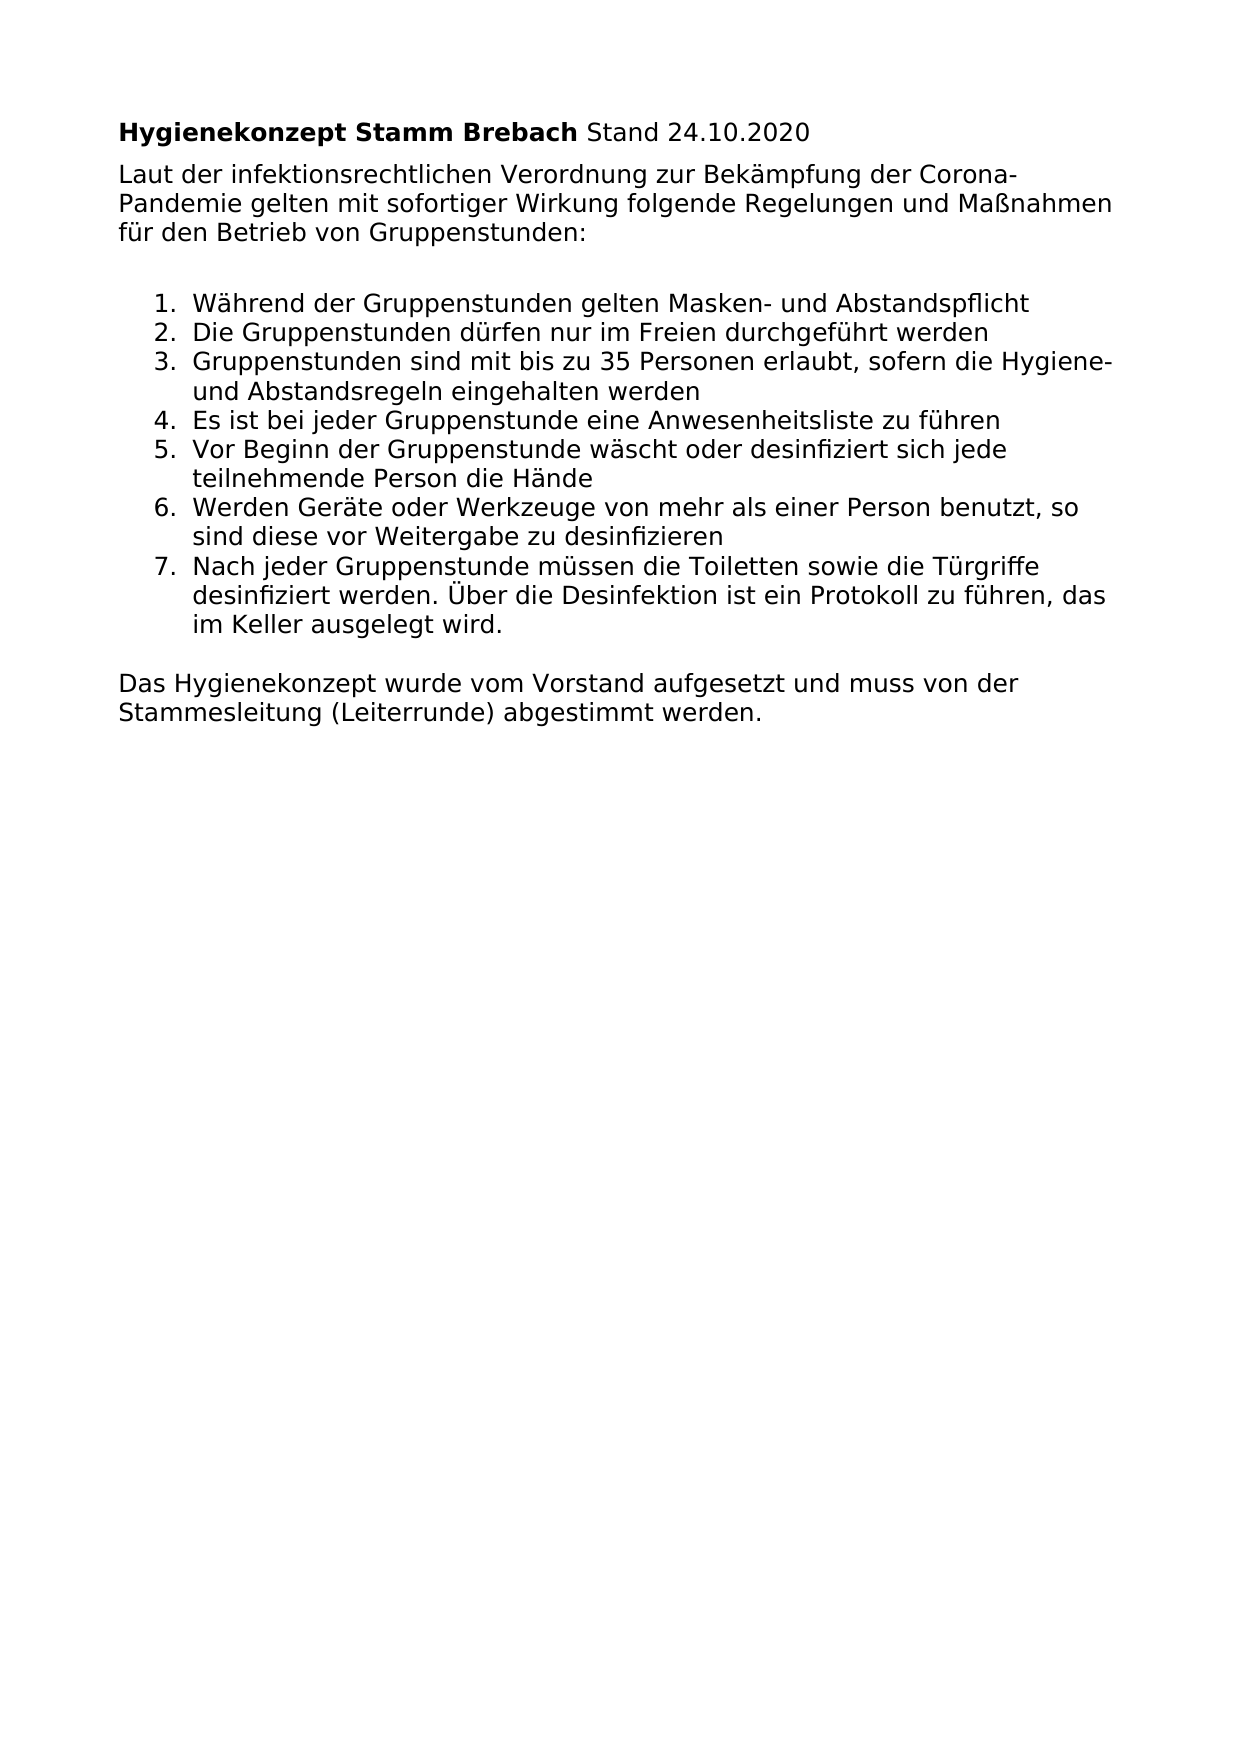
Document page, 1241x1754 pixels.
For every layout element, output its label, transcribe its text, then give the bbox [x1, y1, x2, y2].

list Werden Geräte oder Werkzeuge von mehr als einer Person benutzt, so sind diese vor Weitergabe zu desinfizieren [177, 493, 1122, 552]
list Vor Beginn der Gruppenstunde wäscht oder desinfiziert sich jede teilnehmende Person die Hände [177, 435, 1122, 493]
list Während der Gruppenstunden gelten Masken- und Abstandspflicht [177, 289, 1122, 318]
text Laut der infektionsrechtlichen Verordnung zur Bekämpfung der Corona-Pandemie gelten mit sofortiger Wirkung folgende Regelungen und Maßnahmen für den Betrieb von Gruppenstunden: [118, 160, 1122, 247]
text Hygienekonzept Stamm Brebach Stand 24.10.2020 [118, 118, 1122, 147]
list Es ist bei jeder Gruppenstunde eine Anwesenheitsliste zu führen [177, 406, 1122, 435]
list Gruppenstunden sind mit bis zu 35 Personen erlaubt, sofern die Hygiene- und Abstandsregeln eingehalten werden [177, 348, 1122, 406]
list Die Gruppenstunden dürfen nur im Freien durchgeführt werden [177, 318, 1122, 348]
list Nach jeder Gruppenstunde müssen die Toiletten sowie die Türgriffe desinfiziert werden. Über die Desinfektion ist ein Protokoll zu führen, das im Keller ausgelegt wird. [177, 552, 1122, 639]
text Das Hygienekonzept wurde vom Vorstand aufgesetzt und muss von der Stammesleitung (Leiterrunde) abgestimmt werden. [118, 669, 1122, 727]
